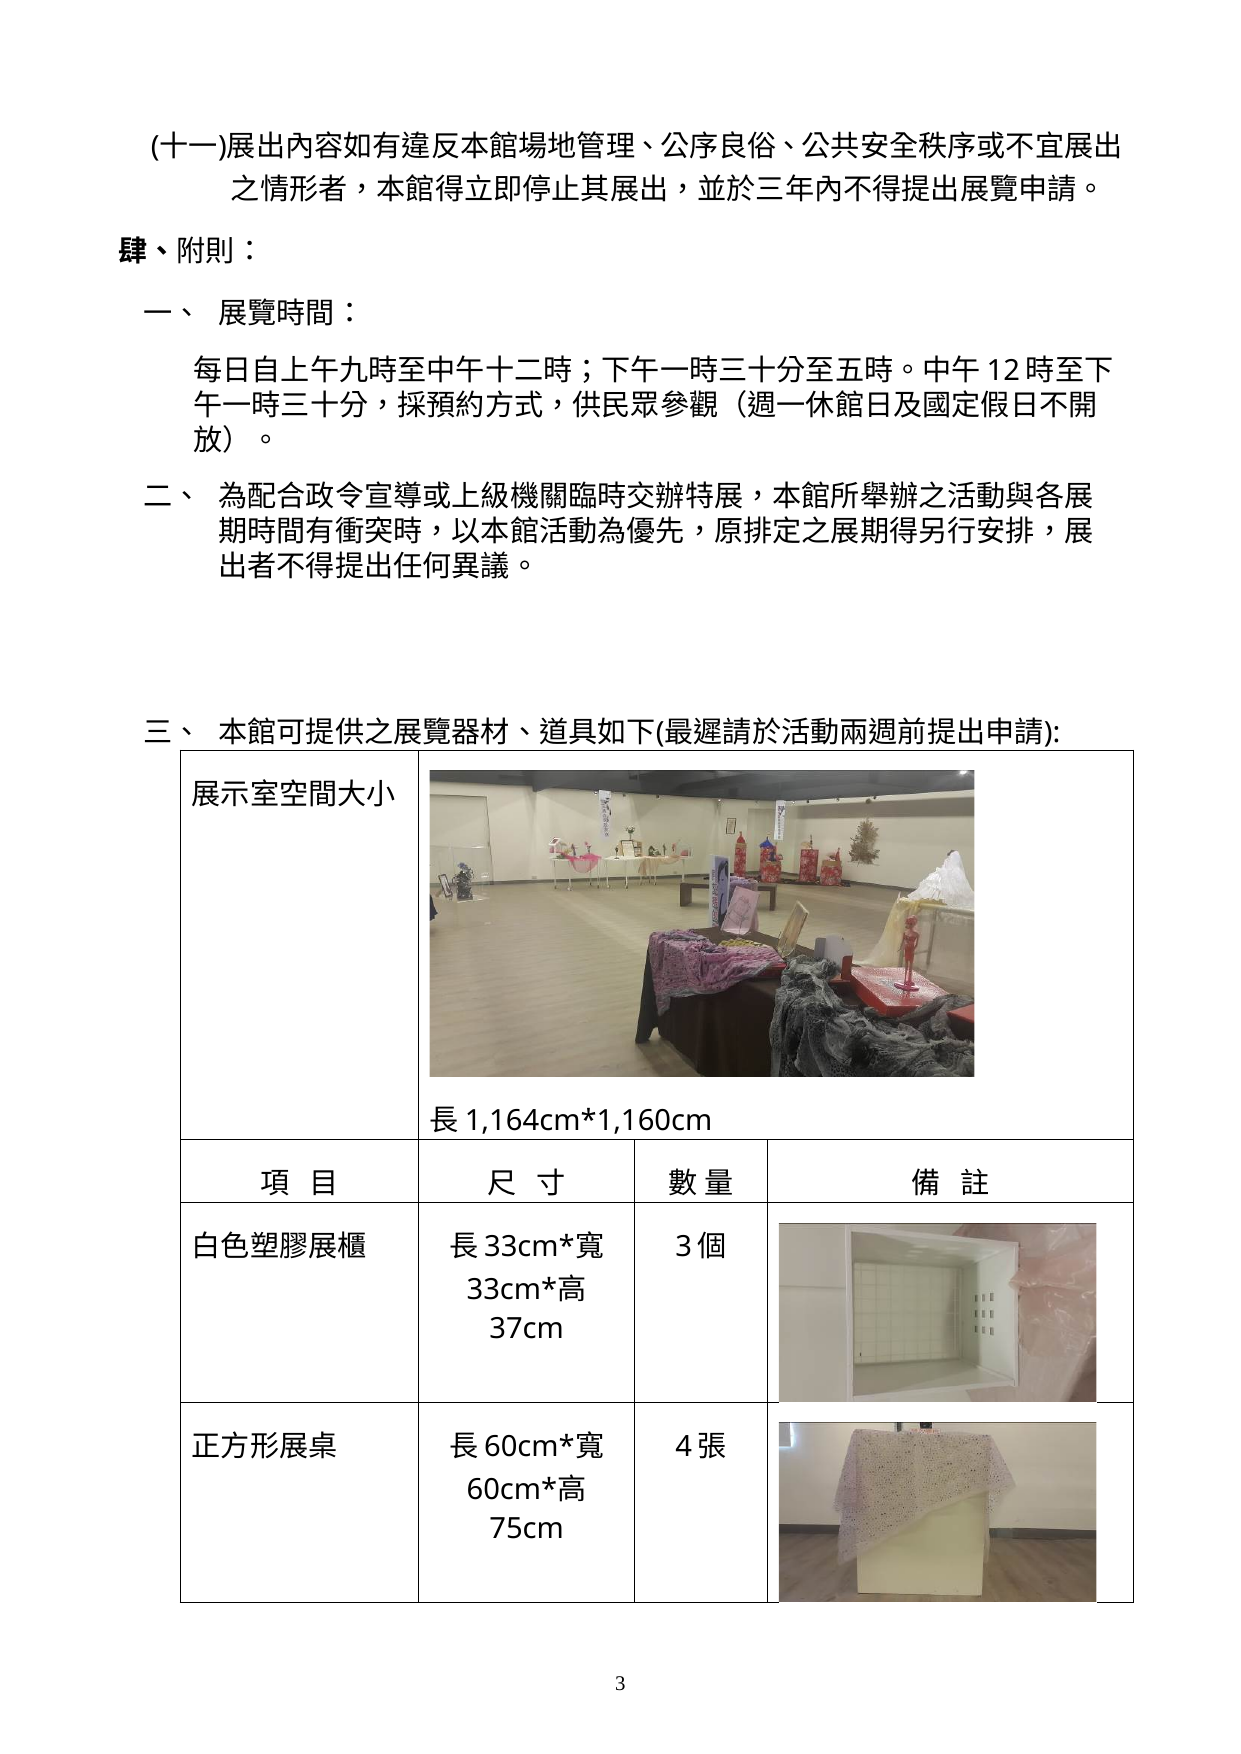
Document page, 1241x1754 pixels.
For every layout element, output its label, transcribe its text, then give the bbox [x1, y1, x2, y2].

table_cell 長60cm*寬60cm*高75cm [419, 1403, 634, 1602]
table_header 長1,164cm*1,160cm [419, 751, 1133, 1139]
table_cell 尺 寸 [419, 1140, 634, 1202]
list 為配合政令宣導或上級機關臨時交辦特展，本館所舉辦之活動與各展期時間有衝突時，以本館活動為優先，原排定之展期得另行安排，展出者不得提出任何異議。 [143, 478, 1122, 584]
picture [778, 1223, 1097, 1402]
table_cell 3個 [635, 1203, 767, 1402]
list 本館可提供之展覽器材、道具如下(最遲請於活動兩週前提出申請): [143, 714, 1122, 749]
table_cell 備 註 [768, 1140, 1133, 1202]
list 展覽時間： [143, 289, 1122, 332]
table_cell 4張 [635, 1403, 767, 1602]
text (十一)展出內容如有違反本館場地管理、公序良俗、公共安全秩序或不宜展出之情形者，本館得立即停止其展出，並於三年內不得提出展覽申請。 [143, 123, 1122, 208]
table_header 展示室空間大小 [181, 751, 418, 1139]
text 肆、附則： [118, 227, 1122, 270]
table_cell 數 量 [635, 1140, 767, 1202]
text 每日自上午九時至中午十二時；下午一時三十分至五時。中午12時至下午一時三十分，採預約方式，供民眾參觀（週一休館日及國定假日不開放）。 [193, 352, 1122, 458]
picture [429, 770, 975, 1077]
table_cell [768, 1403, 1133, 1603]
table_cell 白色塑膠展櫃 [181, 1203, 418, 1402]
table_cell 項 目 [181, 1140, 418, 1202]
table_cell 長33cm*寬33cm*高37cm [419, 1203, 634, 1402]
table_cell 正方形展桌 [181, 1403, 418, 1602]
picture [778, 1422, 1097, 1602]
table_cell [768, 1203, 1133, 1403]
